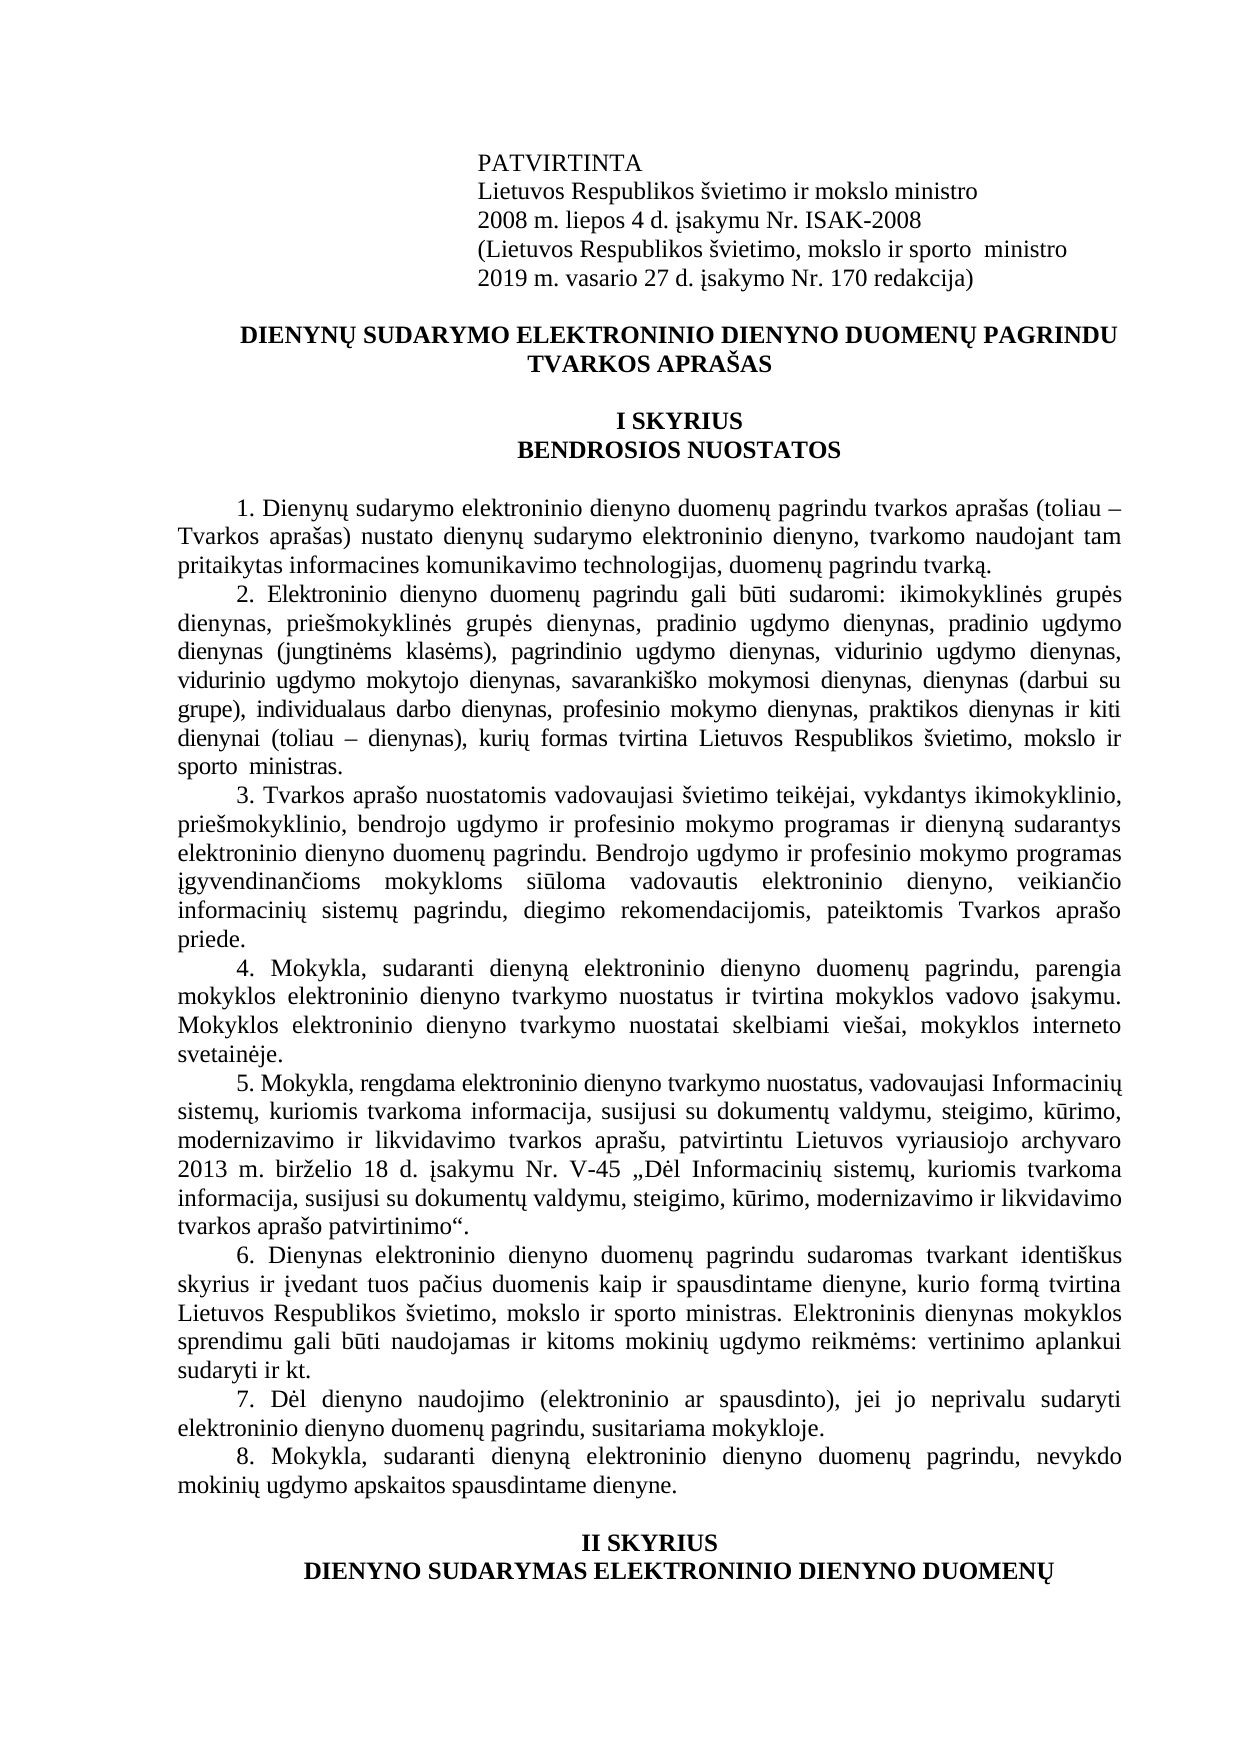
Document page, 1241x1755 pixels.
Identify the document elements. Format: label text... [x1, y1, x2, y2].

text PATVIRTINTA [477, 148, 1122, 176]
text 5. Mokykla, rengdama elektroninio dienyno tvarkymo nuostatus, vadovaujasi Informacinių sistemų, kuriomis tvarkoma informacija, susijusi su dokumentų valdymu, steigimo, kūrimo, modernizavimo ir likvidavimo tvarkos aprašu, patvirtintu Lietuvos vyriausiojo archyvaro 2013 m. birželio 18 d. įsakymu Nr. V-45 „Dėl Informacinių sistemų, kuriomis tvarkoma informacija, susijusi su dokumentų valdymu, steigimo, kūrimo, modernizavimo ir likvidavimo tvarkos aprašo patvirtinimo“. [177, 1068, 1122, 1240]
text 1. Dienynų sudarymo elektroninio dienyno duomenų pagrindu tvarkos aprašas (toliau – Tvarkos aprašas) nustato dienynų sudarymo elektroninio dienyno, tvarkomo naudojant tam pritaikytas informacines komunikavimo technologijas, duomenų pagrindu tvarką. [177, 493, 1122, 579]
text 8. Mokykla, sudaranti dienyną elektroninio dienyno duomenų pagrindu, nevykdo mokinių ugdymo apskaitos spausdintame dienyne. [177, 1441, 1122, 1499]
text 2008 m. liepos 4 d. įsakymu Nr. ISAK-2008 [477, 205, 1122, 234]
text DIENYNO SUDARYMAS ELEKTRONINIO DIENYNO DUOMENŲ [177, 1556, 1122, 1585]
text (Lietuvos Respublikos švietimo, mokslo ir sporto ministro [477, 234, 1122, 263]
text 2. Elektroninio dienyno duomenų pagrindu gali būti sudaromi: ikimokyklinės grupės dienynas, priešmokyklinės grupės dienynas, pradinio ugdymo dienynas, pradinio ugdymo dienynas (jungtinėms klasėms), pagrindinio ugdymo dienynas, vidurinio ugdymo dienynas, vidurinio ugdymo mokytojo dienynas, savarankiško mokymosi dienynas, dienynas (darbui su grupe), individualaus darbo dienynas, profesinio mokymo dienynas, praktikos dienynas ir kiti dienynai (toliau – dienynas), kurių formas tvirtina Lietuvos Respublikos švietimo, mokslo ir sporto ministras. [177, 579, 1122, 780]
text DIENYNŲ SUDARYMO ELEKTRONINIO DIENYNO DUOMENŲ PAGRINDU TVARKOS APRAŠAS [177, 320, 1122, 378]
text 4. Mokykla, sudaranti dienyną elektroninio dienyno duomenų pagrindu, parengia mokyklos elektroninio dienyno tvarkymo nuostatus ir tvirtina mokyklos vadovo įsakymu. Mokyklos elektroninio dienyno tvarkymo nuostatai skelbiami viešai, mokyklos interneto svetainėje. [177, 953, 1122, 1068]
text I SKYRIUS [177, 406, 1122, 435]
text 7. Dėl dienyno naudojimo (elektroninio ar spausdinto), jei jo neprivalu sudaryti elektroninio dienyno duomenų pagrindu, susitariama mokykloje. [177, 1384, 1122, 1441]
text 6. Dienynas elektroninio dienyno duomenų pagrindu sudaromas tvarkant identiškus skyrius ir įvedant tuos pačius duomenis kaip ir spausdintame dienyne, kurio formą tvirtina Lietuvos Respublikos švietimo, mokslo ir sporto ministras. Elektroninis dienynas mokyklos sprendimu gali būti naudojamas ir kitoms mokinių ugdymo reikmėms: vertinimo aplankui sudaryti ir kt. [177, 1240, 1122, 1384]
text II SKYRIUS [177, 1528, 1122, 1556]
text Lietuvos Respublikos švietimo ir mokslo ministro [477, 176, 1122, 205]
text BENDROSIOS NUOSTATOS [177, 435, 1122, 464]
text 2019 m. vasario 27 d. įsakymo Nr. 170 redakcija) [477, 263, 1122, 291]
text 3. Tvarkos aprašo nuostatomis vadovaujasi švietimo teikėjai, vykdantys ikimokyklinio, priešmokyklinio, bendrojo ugdymo ir profesinio mokymo programas ir dienyną sudarantys elektroninio dienyno duomenų pagrindu. Bendrojo ugdymo ir profesinio mokymo programas įgyvendinančioms mokykloms siūloma vadovautis elektroninio dienyno, veikiančio informacinių sistemų pagrindu, diegimo rekomendacijomis, pateiktomis Tvarkos aprašo priede. [177, 780, 1122, 953]
